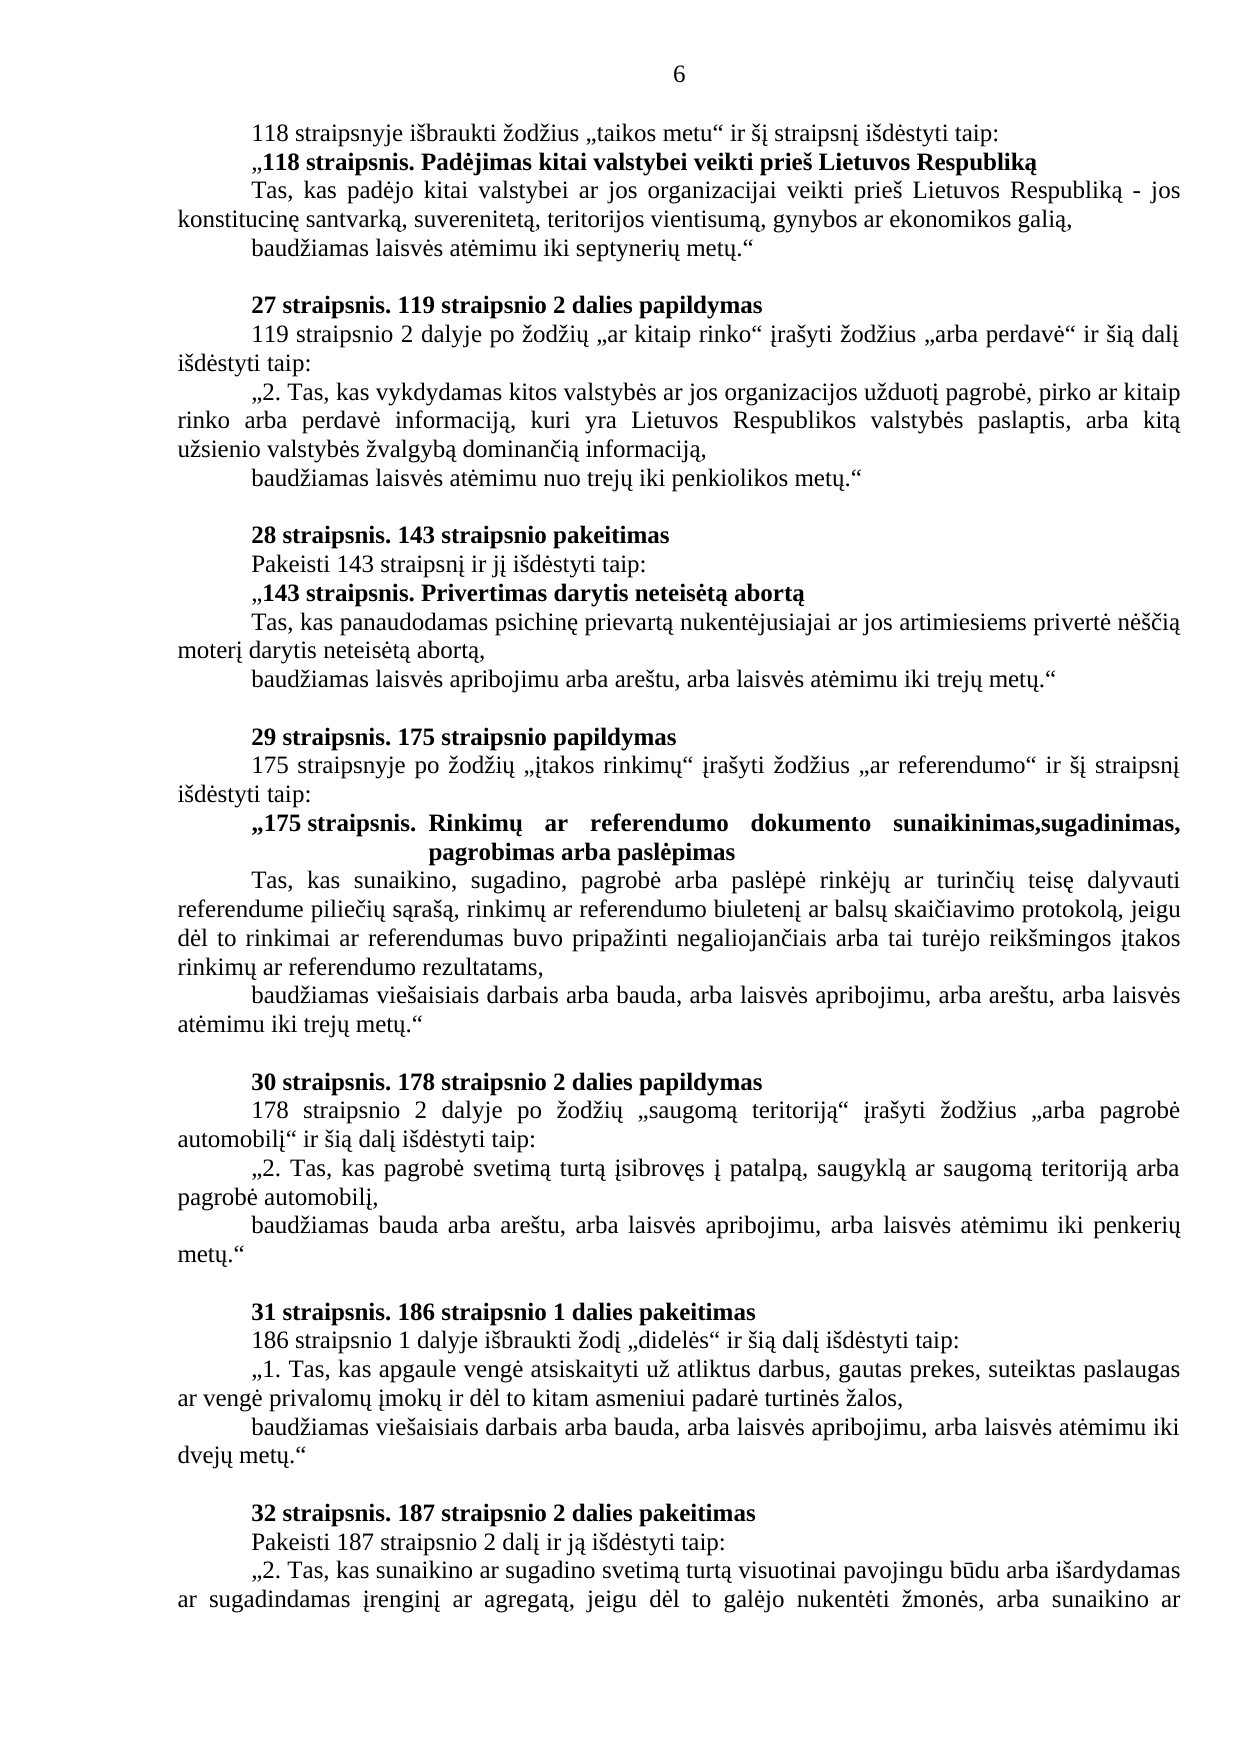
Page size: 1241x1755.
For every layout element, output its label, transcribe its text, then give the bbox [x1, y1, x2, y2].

text Tas, kas padėjo kitai valstybei ar jos organizacijai veikti prieš Lietuvos Respubliką - jos konstitucinę santvarką, suverenitetą, teritorijos vientisumą, gynybos ar ekonomikos galią, [177, 176, 1181, 233]
text Tas, kas panaudodamas psichinę prievartą nukentėjusiajai ar jos artimiesiems privertė nėščią moterį darytis neteisėtą abortą, [177, 607, 1181, 664]
text 178 straipsnio 2 dalyje po žodžių „saugomą teritoriją“ įrašyti žodžius „arba pagrobė automobilį“ ir šią dalį išdėstyti taip: [177, 1096, 1181, 1153]
text baudžiamas laisvės atėmimu iki septynerių metų.“ [177, 233, 1181, 262]
text 186 straipsnio 1 dalyje išbraukti žodį „didelės“ ir šią dalį išdėstyti taip: [177, 1326, 1181, 1354]
text „1. Tas, kas apgaule vengė atsiskaityti už atliktus darbus, gautas prekes, suteiktas paslaugas ar vengė privalomų įmokų ir dėl to kitam asmeniui padarė turtinės žalos, [177, 1354, 1181, 1412]
text 28 straipsnis. 143 straipsnio pakeitimas [177, 521, 1181, 549]
text 29 straipsnis. 175 straipsnio papildymas [177, 722, 1181, 751]
text baudžiamas viešaisiais darbais arba bauda, arba laisvės apribojimu, arba laisvės atėmimu iki dvejų metų.“ [177, 1412, 1181, 1469]
text Pakeisti 187 straipsnio 2 dalį ir ją išdėstyti taip: [177, 1527, 1181, 1556]
text 32 straipsnis. 187 straipsnio 2 dalies pakeitimas [177, 1498, 1181, 1527]
text „2. Tas, kas sunaikino ar sugadino svetimą turtą visuotinai pavojingu būdu arba išardydamas ar sugadindamas įrenginį ar agregatą, jeigu dėl to galėjo nukentėti žmonės, arba sunaikino ar [177, 1556, 1181, 1613]
text „175 straipsnis. Rinkimų ar referendumo dokumento sunaikinimas,sugadinimas, pagrobimas arba paslėpimas [251, 808, 1181, 866]
text baudžiamas laisvės atėmimu nuo trejų iki penkiolikos metų.“ [177, 463, 1181, 492]
text „2. Tas, kas vykdydamas kitos valstybės ar jos organizacijos užduotį pagrobė, pirko ar kitaip rinko arba perdavė informaciją, kuri yra Lietuvos Respublikos valstybės paslaptis, arba kitą užsienio valstybės žvalgybą dominančią informaciją, [177, 377, 1181, 463]
text 30 straipsnis. 178 straipsnio 2 dalies papildymas [177, 1067, 1181, 1096]
text Tas, kas sunaikino, sugadino, pagrobė arba paslėpė rinkėjų ar turinčių teisę dalyvauti referendume piliečių sąrašą, rinkimų ar referendumo biuletenį ar balsų skaičiavimo protokolą, jeigu dėl to rinkimai ar referendumas buvo pripažinti negaliojančiais arba tai turėjo reikšmingos įtakos rinkimų ar referendumo rezultatams, [177, 866, 1181, 981]
text 31 straipsnis. 186 straipsnio 1 dalies pakeitimas [177, 1297, 1181, 1326]
text 27 straipsnis. 119 straipsnio 2 dalies papildymas [177, 291, 1181, 319]
text baudžiamas bauda arba areštu, arba laisvės apribojimu, arba laisvės atėmimu iki penkerių metų.“ [177, 1211, 1181, 1268]
text baudžiamas laisvės apribojimu arba areštu, arba laisvės atėmimu iki trejų metų.“ [177, 664, 1181, 693]
text Pakeisti 143 straipsnį ir jį išdėstyti taip: [177, 549, 1181, 578]
text „118 straipsnis. Padėjimas kitai valstybei veikti prieš Lietuvos Respubliką [177, 147, 1181, 176]
text 118 straipsnyje išbraukti žodžius „taikos metu“ ir šį straipsnį išdėstyti taip: [177, 118, 1181, 147]
text baudžiamas viešaisiais darbais arba bauda, arba laisvės apribojimu, arba areštu, arba laisvės atėmimu iki trejų metų.“ [177, 981, 1181, 1038]
text 119 straipsnio 2 dalyje po žodžių „ar kitaip rinko“ įrašyti žodžius „arba perdavė“ ir šią dalį išdėstyti taip: [177, 319, 1181, 377]
text „143 straipsnis. Privertimas darytis neteisėtą abortą [177, 578, 1181, 607]
text 175 straipsnyje po žodžių „įtakos rinkimų“ įrašyti žodžius „ar referendumo“ ir šį straipsnį išdėstyti taip: [177, 751, 1181, 808]
text „2. Tas, kas pagrobė svetimą turtą įsibrovęs į patalpą, saugyklą ar saugomą teritoriją arba pagrobė automobilį, [177, 1153, 1181, 1211]
